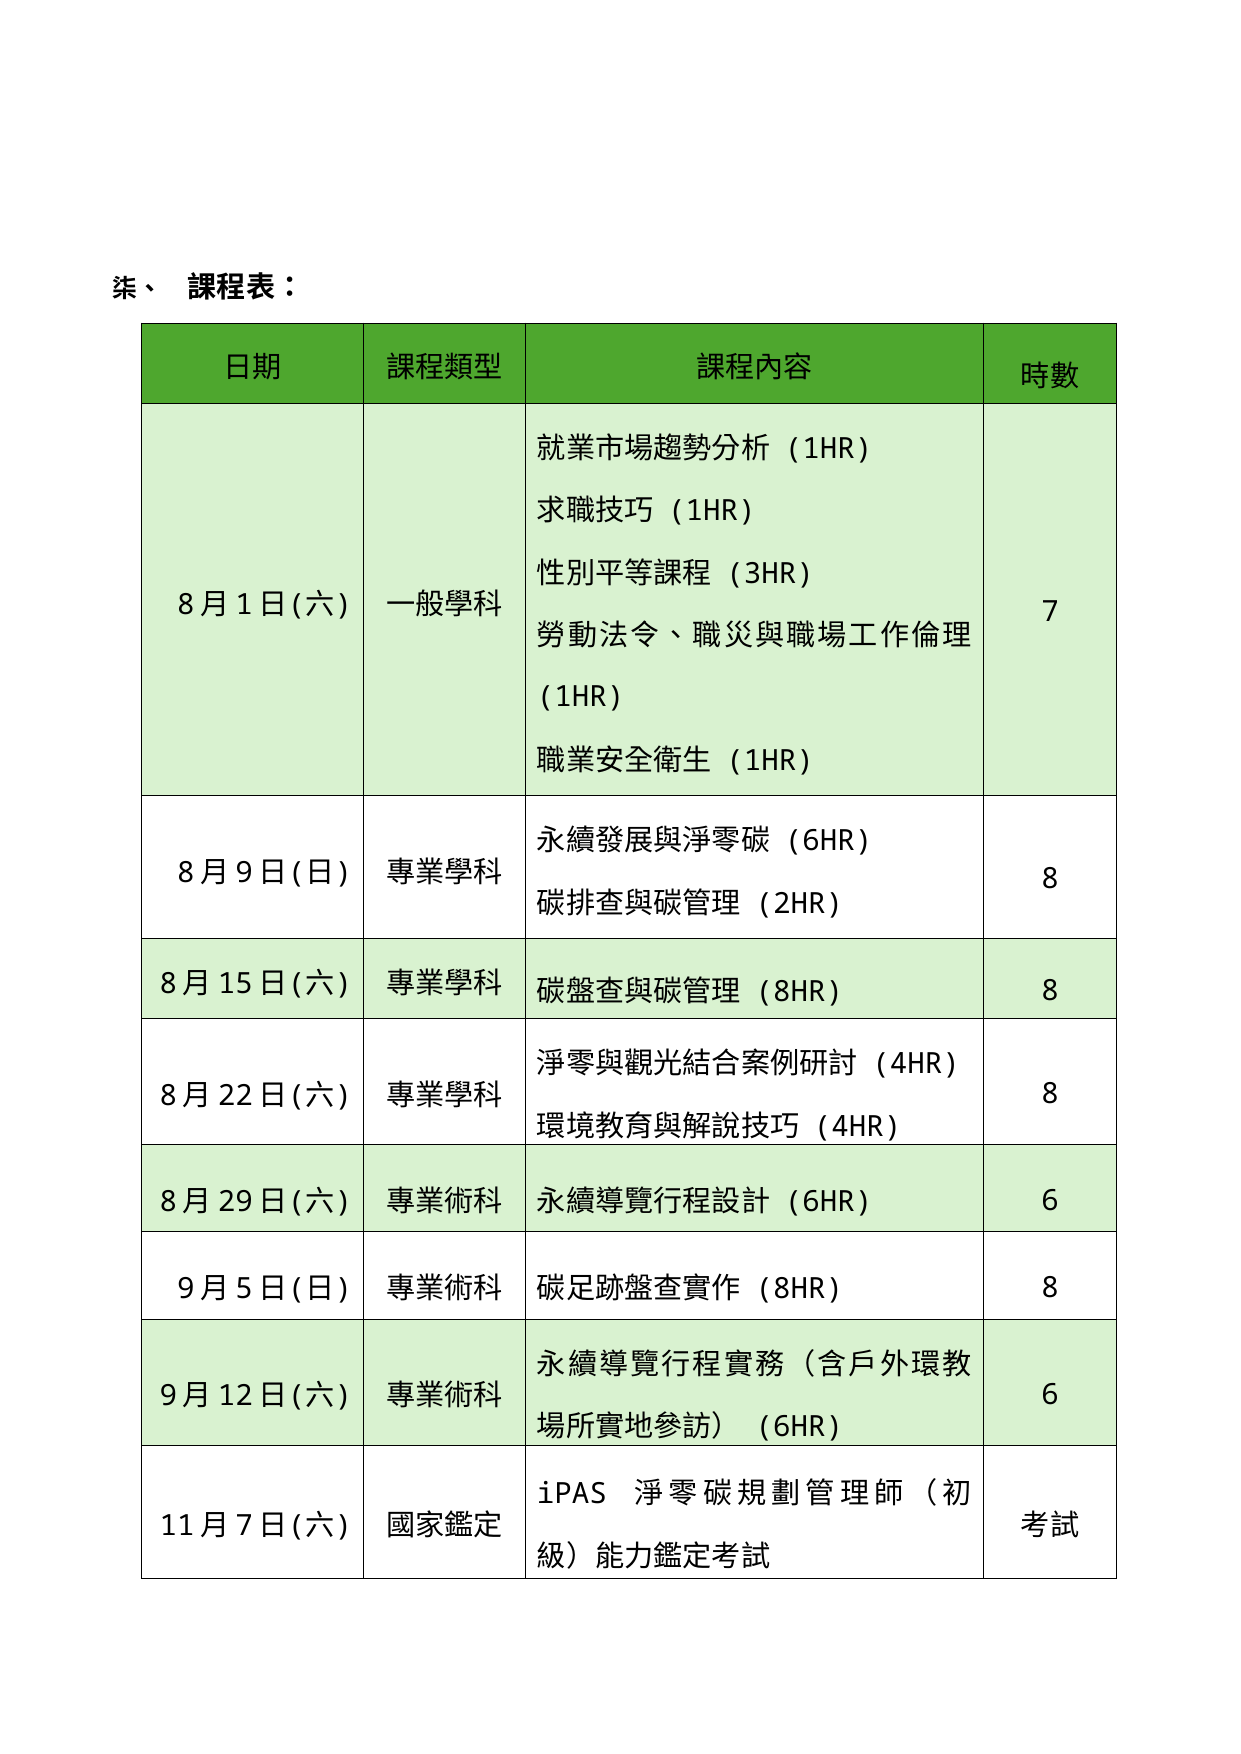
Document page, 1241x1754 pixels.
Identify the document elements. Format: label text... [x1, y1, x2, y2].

table_cell 8 [984, 939, 1116, 1018]
table_cell 永續導覽行程實務（含戶外環教場所實地參訪） (6HR) [526, 1320, 983, 1445]
table_cell 8 [984, 1232, 1116, 1319]
table_cell 6 [984, 1320, 1116, 1445]
table_cell 淨零與觀光結合案例研討 (4HR) 環境教育與解說技巧 (4HR) [526, 1019, 983, 1144]
table_cell 8月9日(日) [142, 796, 363, 938]
table_cell 8月1日(六) [142, 404, 363, 795]
table_header 日期 [142, 324, 363, 403]
table_cell 考試 [984, 1446, 1116, 1578]
table_cell 9月12日(六) [142, 1320, 363, 1445]
table_cell 專業學科 [364, 1019, 525, 1144]
table_cell 11月7日(六) [142, 1446, 363, 1578]
table_cell 專業術科 [364, 1145, 525, 1231]
table_header 課程內容 [526, 324, 983, 403]
list 課程表： [112, 243, 1128, 306]
table_cell 碳盤查與碳管理 (8HR) [526, 939, 983, 1018]
table_cell 就業市場趨勢分析 (1HR) 求職技巧 (1HR) 性別平等課程 (3HR) 勞動法令、職災與職場工作倫理 (1HR) 職業安全衛生 (1HR) [526, 404, 983, 795]
table_cell 專業術科 [364, 1232, 525, 1319]
table_cell 6 [984, 1145, 1116, 1231]
table_cell 8月29日(六) [142, 1145, 363, 1231]
table_cell 專業術科 [364, 1320, 525, 1445]
table_cell 永續導覽行程設計 (6HR) [526, 1145, 983, 1231]
table_cell 8月15日(六) [142, 939, 363, 1018]
table_cell 一般學科 [364, 404, 525, 795]
table_cell 8 [984, 796, 1116, 938]
table_cell 專業學科 [364, 939, 525, 1018]
table_cell iPAS 淨零碳規劃管理師（初級）能力鑑定考試 [526, 1446, 983, 1578]
table_cell 8 [984, 1019, 1116, 1144]
table_cell 9月5日(日) [142, 1232, 363, 1319]
table_header 時數 [984, 324, 1116, 403]
table_cell 7 [984, 404, 1116, 795]
table_header 課程類型 [364, 324, 525, 403]
table_cell 永續發展與淨零碳 (6HR) 碳排查與碳管理 (2HR) [526, 796, 983, 938]
table_cell 國家鑑定 [364, 1446, 525, 1578]
table_cell 碳足跡盤查實作 (8HR) [526, 1232, 983, 1319]
table_cell 專業學科 [364, 796, 525, 938]
table_cell 8月22日(六) [142, 1019, 363, 1144]
